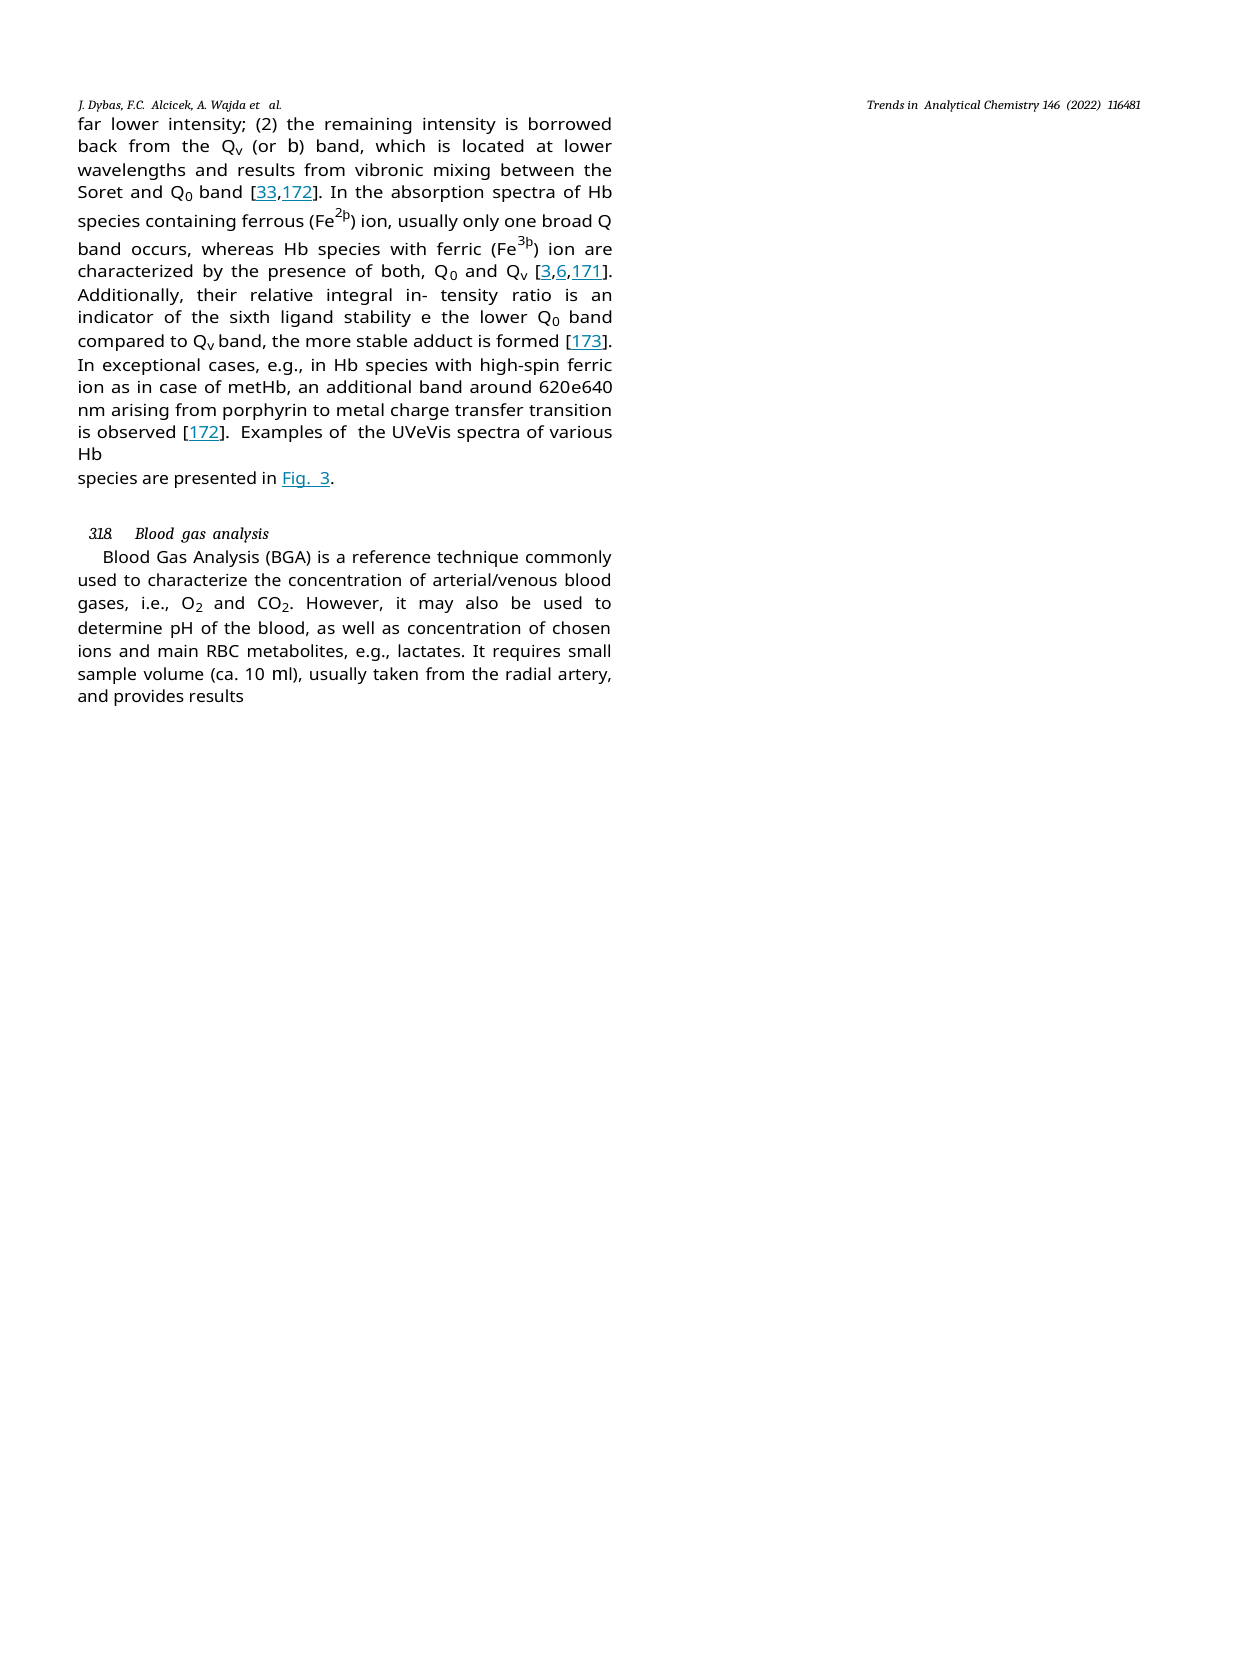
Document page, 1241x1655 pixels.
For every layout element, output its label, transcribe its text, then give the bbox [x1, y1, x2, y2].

text Blood Gas Analysis (BGA) is a reference technique commonly used to characterize the concentration of arterial/venous blood gases, i.e., O2 and CO2. However, it may also be used to determine pH of the blood, as well as concentration of chosen ions and main RBC metabolites, e.g., lactates. It requires small sample volume (ca. 10 ml), usually taken from the radial artery, and provides results [77, 546, 613, 708]
text species are presented in Fig. 3. [77, 467, 624, 489]
text far lower intensity; (2) the remaining intensity is borrowed back from the Qv (or b) band, which is located at lower wavelengths and results from vibronic mixing between the Soret and Q0 band [33,172]. In the absorption spectra of Hb species containing ferrous (Fe2þ) ion, usually only one broad Q band occurs, whereas Hb species with ferric (Fe3þ) ion are characterized by the presence of both, Q0 and Qv [3,6,171]. Additionally, their relative integral in- tensity ratio is an indicator of the sixth ligand stability e the lower Q0 band compared to Qv band, the more stable adduct is formed [173]. In exceptional cases, e.g., in Hb species with high-spin ferric ion as in case of metHb, an additional band around 620e640 nm arising from porphyrin to metal charge transfer transition is observed [172]. Examples of the UVeVis spectra of various Hb [77, 112, 613, 466]
list Blood gas analysis [89, 525, 624, 544]
